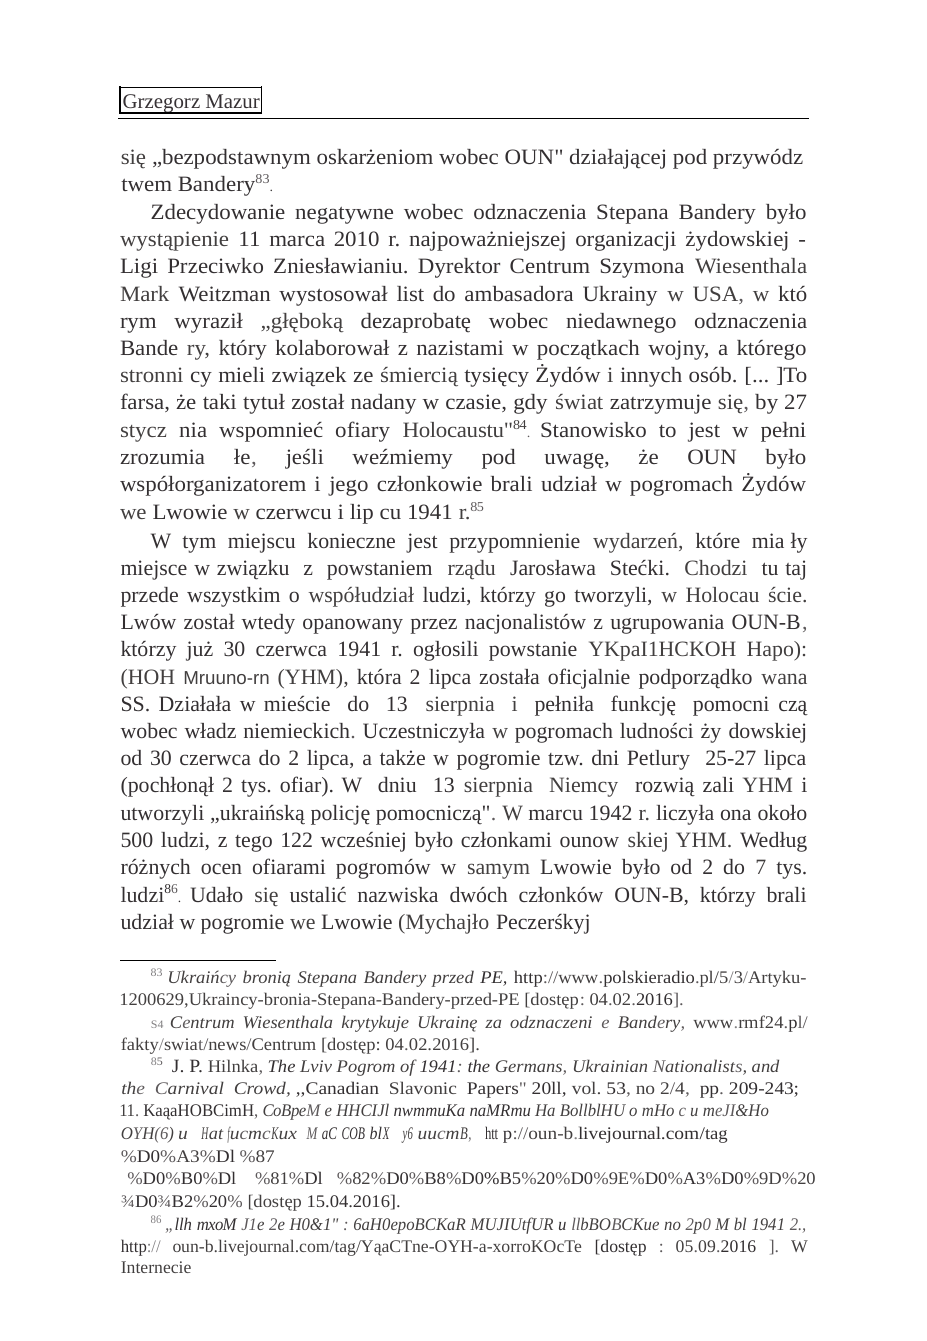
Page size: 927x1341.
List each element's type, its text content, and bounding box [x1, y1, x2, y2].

text 86 „llh mxoM J1e 2e H0&1" : 6aH0epoBCKaR MUJIUtfUR u llbBOBCKue no 2p0 M bl 1941 2., http:// oun-b.livejournal.com/tag/YąaCTne-OYH-a-xorroKOcTe [dostęp : 05.09.2016 ]. W Internecie [121, 1212, 808, 1277]
text %D0%B0%Dl %81%Dl %82%D0%B8%D0%B5%20%D0%9E%D0%A3%D0%9D%20 [127, 1168, 830, 1188]
text ¾D0¾B2%20% [dostęp 15.04.2016]. [121, 1190, 830, 1211]
text się „bezpodstawnym oskarżeniom wobec OUN" działającej pod przywódz­ twem Bandery83. [121, 144, 815, 197]
text S4 Centrum Wiesenthala krytykuje Ukrainę za odznaczeni e Bandery, www.rmf24.pl/ fakty/swiat/news/Centrum [dostęp: 04.02.2016]. [121, 1011, 807, 1054]
text W tym miejscu konieczne jest przypomnienie wydarzeń, które mia­ ły miejsce w związku z powstaniem rządu Jarosława Stećki. Chodzi tu­ taj przede wszystkim o współudział ludzi, którzy go tworzyli, w Holocau­ ście. Lwów został wtedy opanowany przez nacjonalistów z ugrupowania OUN-B, którzy już 30 czerwca 1941 r. ogłosili powstanie YKpaI1HCKOH Hapo):(HOH Mruuno-rn (YHM), która 2 lipca została oficjalnie podporządko­ wana SS. Działała w mieście do 13 sierpnia i pełniła funkcję pomocni­ czą wobec władz niemieckich. Uczestniczyła w pogromach ludności ży­ dowskiej od 30 czerwca do 2 lipca, a także w pogromie tzw. dni Petlury 25-27 lipca (pochłonął 2 tys. ofiar). W dniu 13 sierpnia Niemcy rozwią­ zali YHM i utworzyli „ukraińską policję pomocniczą". W marcu 1942 r. liczyła ona około 500 ludzi, z tego 122 wcześniej było członkami ounow­ skiej YHM. Według różnych ocen ofiarami pogromów w samym Lwowie było od 2 do 7 tys. ludzi86. Udało się ustalić nazwiska dwóch członków OUN-B, którzy brali udział w pogromie we Lwowie (Mychajło Peczerśkyj [120, 528, 807, 934]
text Zdecydowanie negatywne wobec odznaczenia Stepana Bandery było wystąpienie 11 marca 2010 r. najpoważniejszej organizacji żydowskiej - Ligi Przeciwko Zniesławianiu. Dyrektor Centrum Szymona Wiesenthala Mark Weitzman wystosował list do ambasadora Ukrainy w USA, w któ­ rym wyraził „głęboką dezaprobatę wobec niedawnego odznaczenia Bande­ ry, który kolaborował z nazistami w początkach wojny, a którego stronni­ cy mieli związek ze śmiercią tysięcy Żydów i innych osób. [... ]To farsa, że taki tytuł został nadany w czasie, gdy świat zatrzymuje się, by 27 stycz­ nia wspomnieć ofiary Holocaustu"84. Stanowisko to jest w pełni zrozumia­ łe, jeśli weźmiemy pod uwagę, że OUN było współorganizatorem i jego członkowie brali udział w pogromach Żydów we Lwowie w czerwcu i lip­ cu 1941 r.85 [120, 199, 807, 524]
text 85 J. P. Hilnka, The Lviv Pogrom of 1941: the Germans, Ukrainian Nationalists, and [151, 1056, 830, 1076]
text the Carnival Crowd, ,,Canadian Slavonic Papers" 20ll, vol. 53, no 2/4, pp. 209-243; [121, 1078, 830, 1098]
text 11. KaąaHOBCimH, CoBpeM e HHCIJl nwmmuKa naMRmu Ha BollblHU o mHo c u meJI&Ho OYH(6) u Hat fucmcKux M aC COB blX y6 uucmB, htt p://oun-b.livejournal.com/tag%D0%A3%Dl %87 [119, 1100, 807, 1166]
text 83 Ukraińcy bronią Stepana Bandery przed PE, http://www.polskieradio.pl/5/3/Artyku- 1200629,Ukraincy-bronia-Stepana-Bandery-przed-PE [dostęp: 04.02.2016]. [119, 966, 807, 1009]
